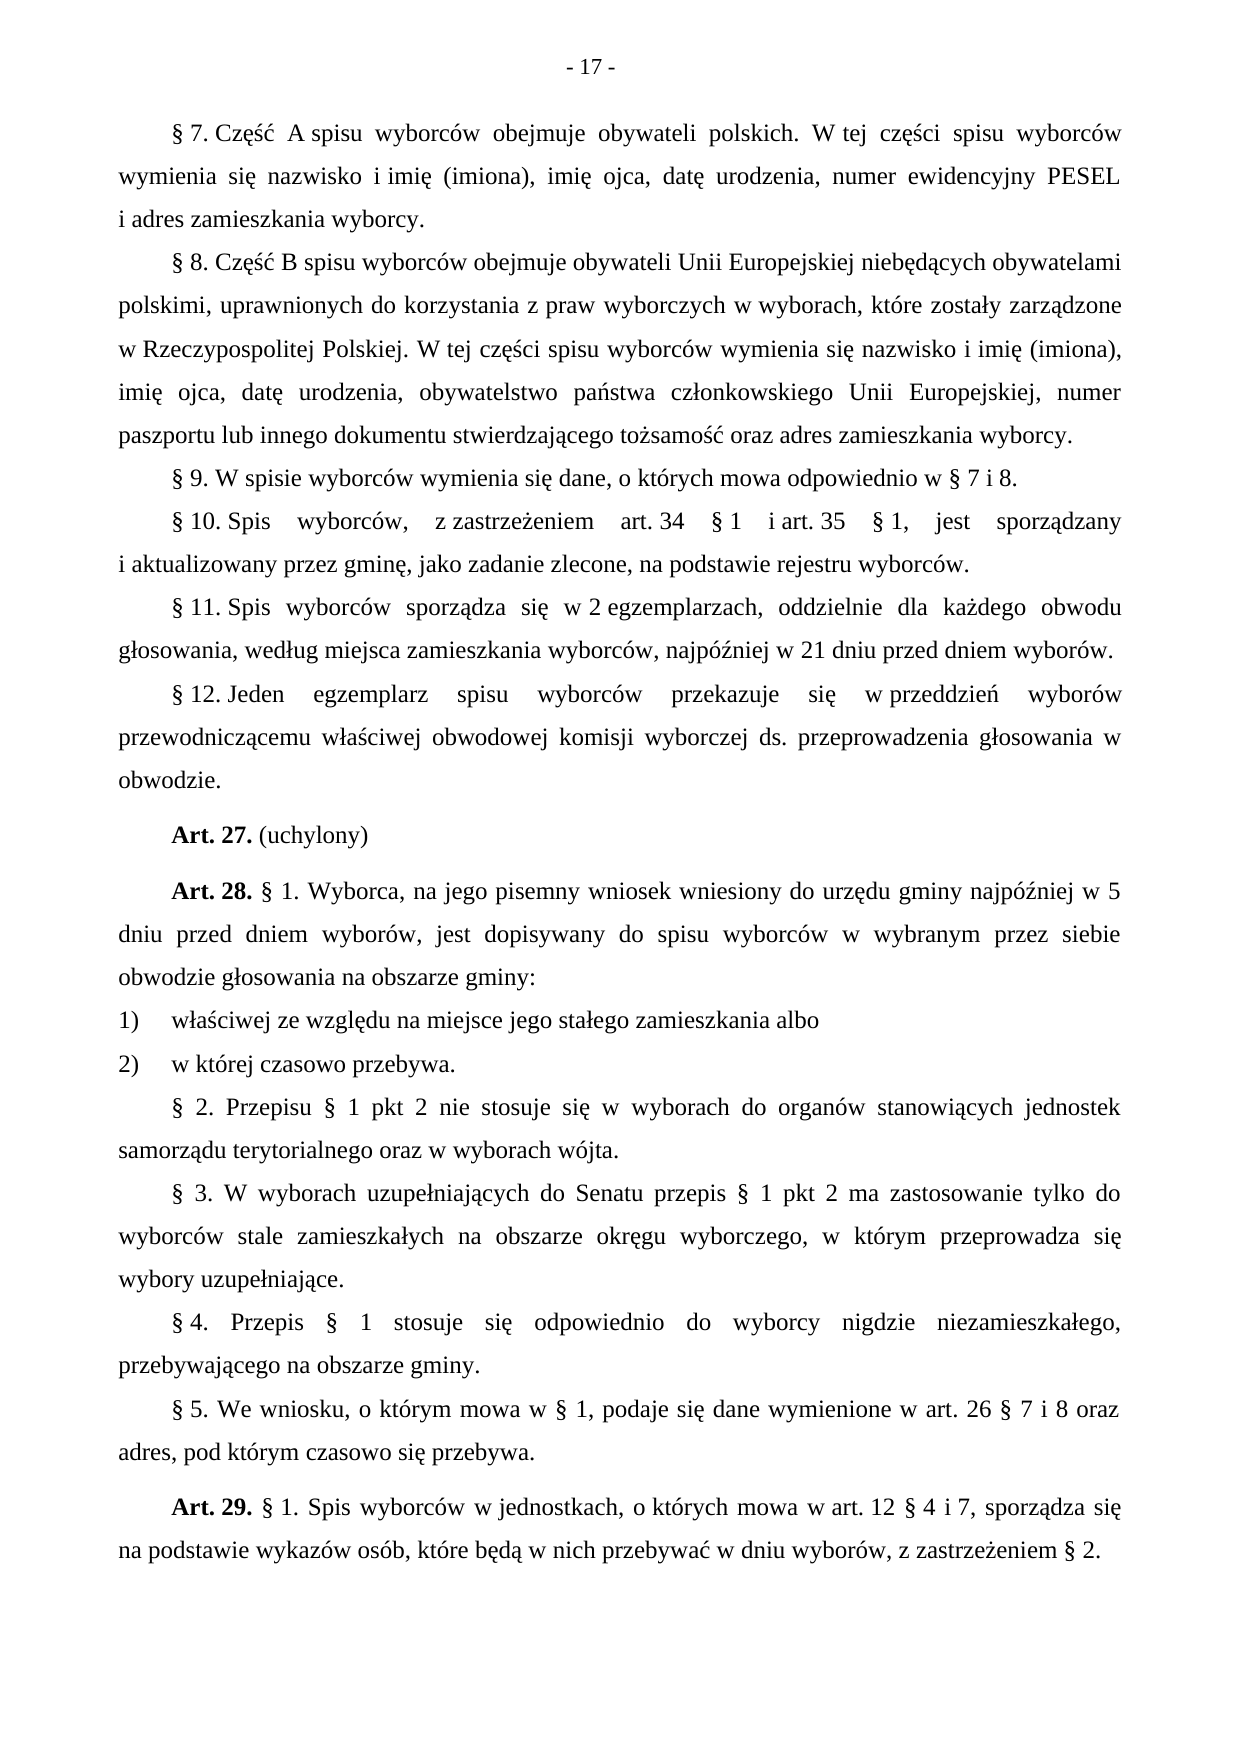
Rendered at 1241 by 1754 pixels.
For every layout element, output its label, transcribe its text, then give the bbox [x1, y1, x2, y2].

text § 8. Część B spisu wyborców obejmuje obywateli Unii Europejskiej niebędących obywatelami polskimi, uprawnionych do korzystania z praw wyborczych w wyborach, które zostały zarządzone w Rzeczypospolitej Polskiej. W tej części spisu wyborców wymienia się nazwisko i imię (imiona), imię ojca, datę urodzenia, obywatelstwo państwa członkowskiego Unii Europejskiej, numer paszportu lub innego dokumentu stwierdzającego tożsamość oraz adres zamieszkania wyborcy. [118, 247, 1122, 449]
text § 2. Przepisu § 1 pkt 2 nie stosuje się w wyborach do organów stanowiących jednostek samorządu terytorialnego oraz w wyborach wójta. [118, 1092, 1122, 1164]
text § 4. Przepis § 1 stosuje się odpowiednio do wyborcy nigdzie niezamieszkałego, przebywającego na obszarze gminy. [118, 1307, 1122, 1379]
text § 3. W wyborach uzupełniających do Senatu przepis § 1 pkt 2 ma zastosowanie tylko do wyborców stale zamieszkałych na obszarze okręgu wyborczego, w którym przeprowadza się wybory uzupełniające. [118, 1178, 1122, 1293]
text 2) w której czasowo przebywa. [118, 1049, 1122, 1077]
text Art. 28. § 1. Wyborca, na jego pisemny wniosek wniesiony do urzędu gminy najpóźniej w 5 dniu przed dniem wyborów, jest dopisywany do spisu wyborców w wybranym przez siebie obwodzie głosowania na obszarze gminy: [118, 876, 1122, 991]
text § 11. Spis wyborców sporządza się w 2 egzemplarzach, oddzielnie dla każdego obwodu głosowania, według miejsca zamieszkania wyborców, najpóźniej w 21 dniu przed dniem wyborów. [118, 592, 1122, 664]
text § 7. Część A spisu wyborców obejmuje obywateli polskich. W tej części spisu wyborców wymienia się nazwisko i imię (imiona), imię ojca, datę urodzenia, numer ewidencyjny PESEL i adres zamieszkania wyborcy. [118, 118, 1122, 233]
text Art. 29. § 1. Spis wyborców w jednostkach, o których mowa w art. 12 § 4 i 7, sporządza się na podstawie wykazów osób, które będą w nich przebywać w dniu wyborów, z zastrzeżeniem § 2. [118, 1492, 1122, 1564]
text 1) właściwej ze względu na miejsce jego stałego zamieszkania albo [118, 1006, 1122, 1034]
text Art. 27. (uchylony) [118, 821, 1122, 849]
text § 5. We wniosku, o którym mowa w § 1, podaje się dane wymienione w art. 26 § 7 i 8 oraz adres, pod którym czasowo się przebywa. [118, 1394, 1122, 1466]
text § 10. Spis wyborców, z zastrzeżeniem art. 34 § 1 i art. 35 § 1, jest sporządzany i aktualizowany przez gminę, jako zadanie zlecone, na podstawie rejestru wyborców. [118, 506, 1122, 578]
text § 12. Jeden egzemplarz spisu wyborców przekazuje się w przeddzień wyborów przewodniczącemu właściwej obwodowej komisji wyborczej ds. przeprowadzenia głosowania w obwodzie. [118, 679, 1122, 794]
text § 9. W spisie wyborców wymienia się dane, o których mowa odpowiednio w § 7 i 8. [118, 463, 1122, 492]
